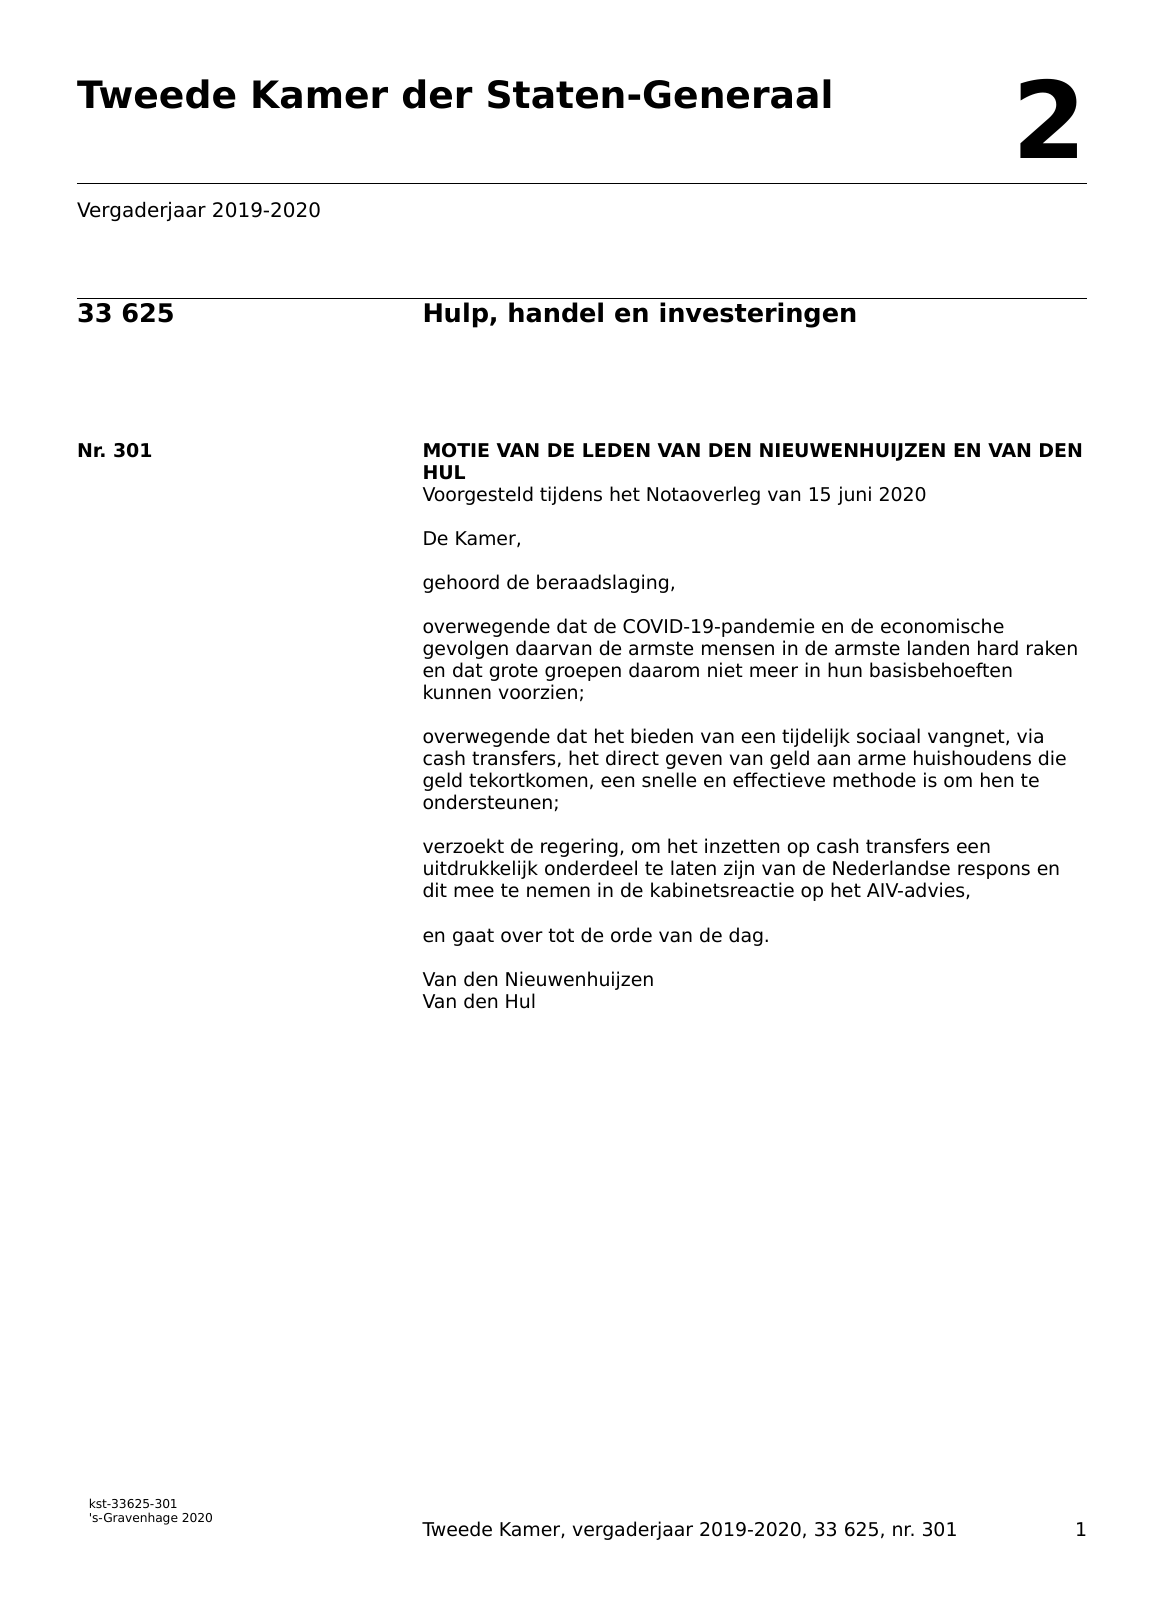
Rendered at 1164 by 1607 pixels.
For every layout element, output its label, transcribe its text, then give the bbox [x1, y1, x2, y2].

subtitle Nr. 301 MOTIE VAN DE LEDEN VAN DEN NIEUWENHUIJZEN EN VAN DEN HUL [77, 440, 1087, 484]
subtitle 33 625 Hulp, handel en investeringen [77, 299, 1087, 329]
text kst-33625-301 [88, 1497, 323, 1511]
text overwegende dat het bieden van een tijdelijk sociaal vangnet, via cash transfers, het direct geven van geld aan arme huishoudens die geld tekortkomen, een snelle en effectieve methode is om hen te ondersteunen; [422, 726, 1087, 814]
text Van den Nieuwenhuijzen [422, 969, 1087, 991]
table_header Tweede Kamer der Staten-Generaal [77, 59, 886, 183]
text gehoord de beraadslaging, [422, 572, 1087, 594]
table_cell Vergaderjaar 2019-2020 [77, 184, 1087, 298]
table_header 2 [886, 59, 1087, 183]
text en gaat over tot de orde van de dag. [422, 924, 1087, 946]
text overwegende dat de COVID-19-pandemie en de economische gevolgen daarvan de armste mensen in de armste landen hard raken en dat grote groepen daarom niet meer in hun basisbehoeften kunnen voorzien; [422, 616, 1087, 704]
text verzoekt de regering, om het inzetten op cash transfers een uitdrukkelijk onderdeel te laten zijn van de Nederlandse respons en dit mee te nemen in de kabinetsreactie op het AIV-advies, [422, 836, 1087, 902]
text De Kamer, [422, 528, 1087, 550]
text Van den Hul [422, 991, 1087, 1013]
text 's-Gravenhage 2020 [88, 1511, 323, 1525]
text Voorgesteld tijdens het Notaoverleg van 15 juni 2020 [422, 484, 1087, 506]
